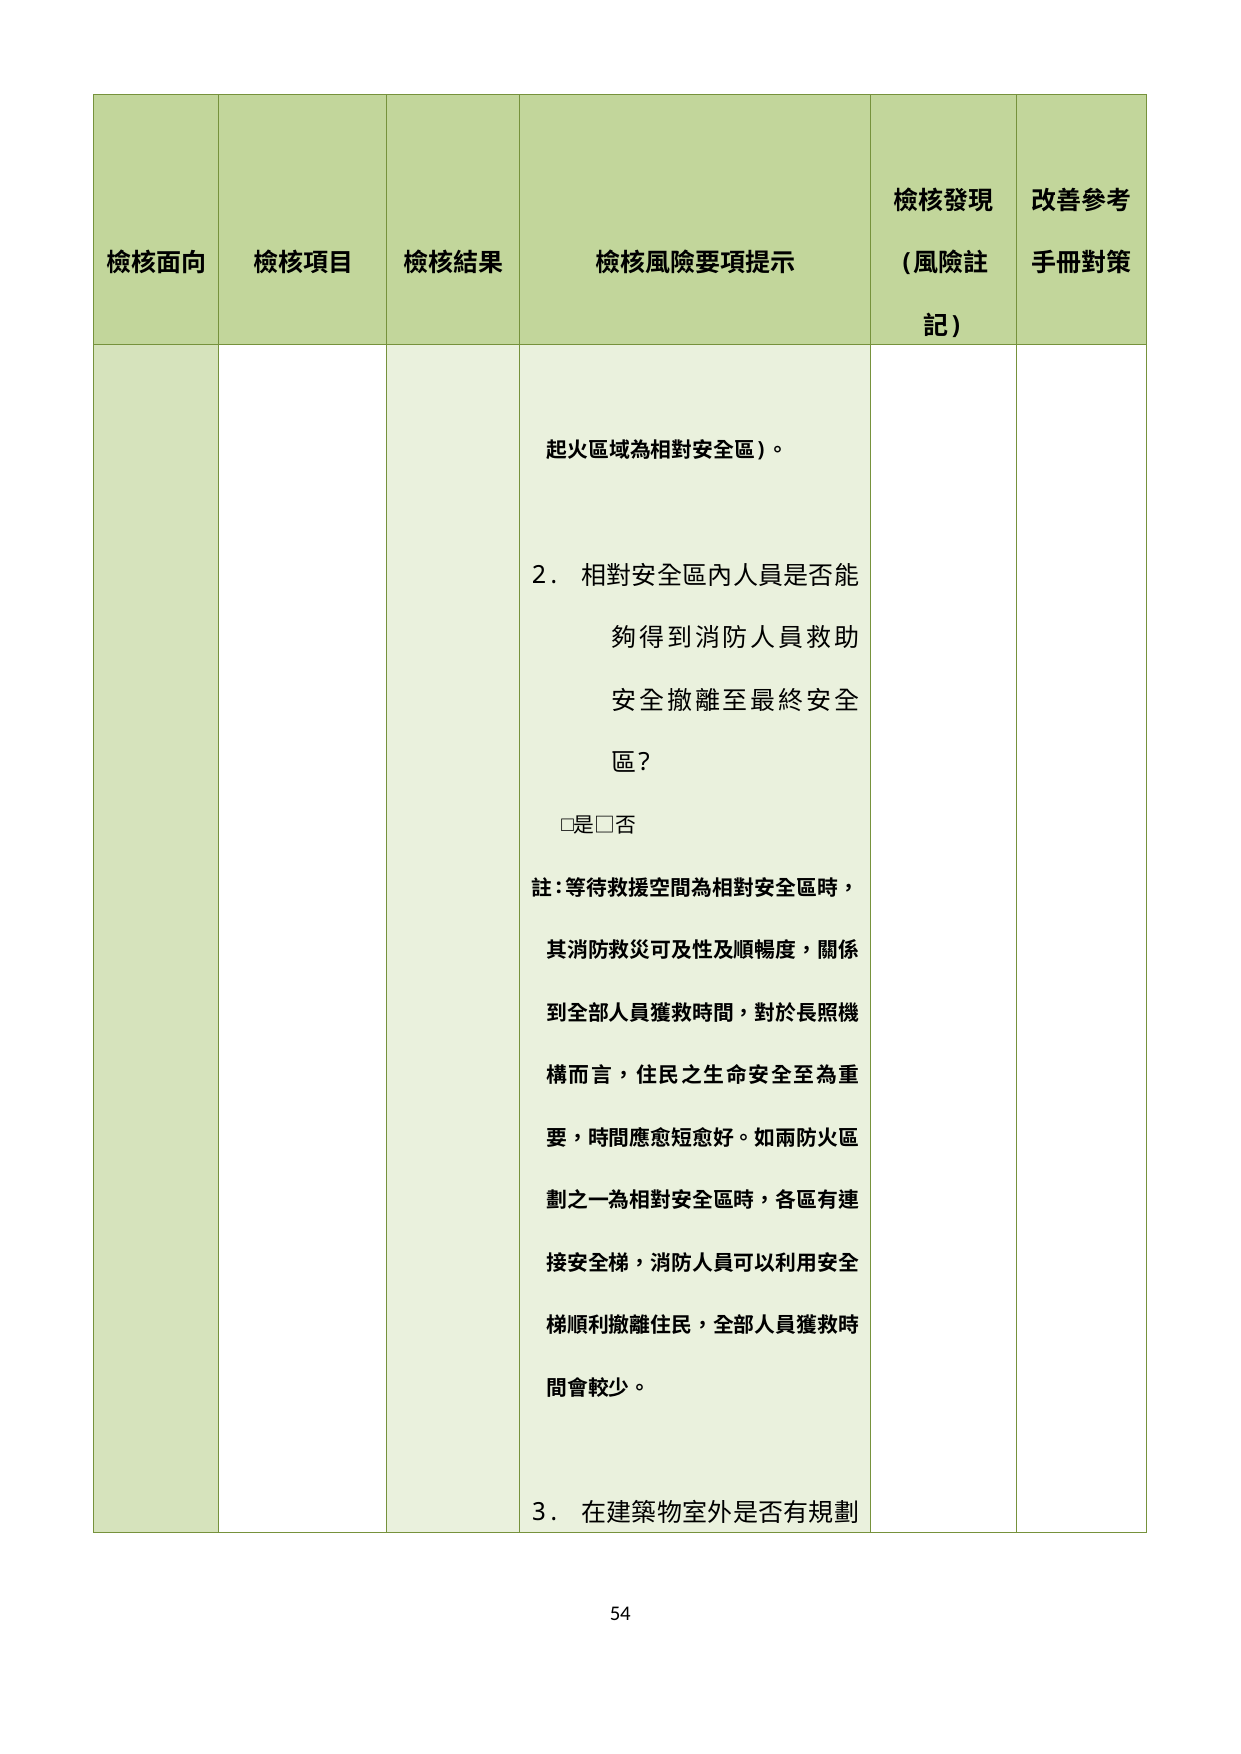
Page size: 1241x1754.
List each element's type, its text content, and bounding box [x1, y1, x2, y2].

table_cell 所有人員是否可以利用規劃之避難逃生路徑順利安全疏散至相對安全區？ □是□否 註:長照機構之人員避難應採階段式避難方式，初期水平避難應從一區劃至相鄰的另一區劃(一區劃發生火災時，該區人員避難疏散至另一區劃，互為相對安全區)，或疏散移至等待救援空間(該空間相對於起火區域為相對安全區)。 相對安全區內人員是否能夠得到消防人員救助安全撤離至最終安全區? □是□否 註:等待救援空間為相對安全區時，其消防救災可及性及順暢度，關係到全部人員獲救時間，對於長照機構而言，住民之生命安全至為重要，時間應愈短愈好。如兩防火區劃之一為相對安全區時，各區有連接安全梯，消防人員可以利用安全梯順利撤離住民，全部人員獲救時間會較少。 在建築物室外是否有規劃適當之集合點，並指定專人清點人數？ □是□否 是否依據機構之防火區劃、消防設備功能、醫護照顧器材支援能力等，估算合理之必要避難安全時間? □是□否 註:同一樓層水平避難(部分住民移往相對安全區)之必要避難安全時間應少於可行避難安全時間；另參見補充說明8。 [520, 345, 870, 1532]
table_header 檢核發現(風險註記) [871, 95, 1016, 344]
table_header 檢核面向 [94, 95, 218, 344]
table_header 改善參考手冊對策 [1017, 95, 1146, 344]
table_cell [1017, 345, 1146, 1532]
table_header 檢核風險要項提示 [520, 95, 870, 344]
table_cell [219, 345, 386, 1532]
table_cell [387, 345, 519, 1532]
table_header 檢核結果 [387, 95, 519, 344]
table_cell [871, 345, 1016, 1532]
table_cell [94, 345, 218, 1532]
table_header 檢核項目 [219, 95, 386, 344]
